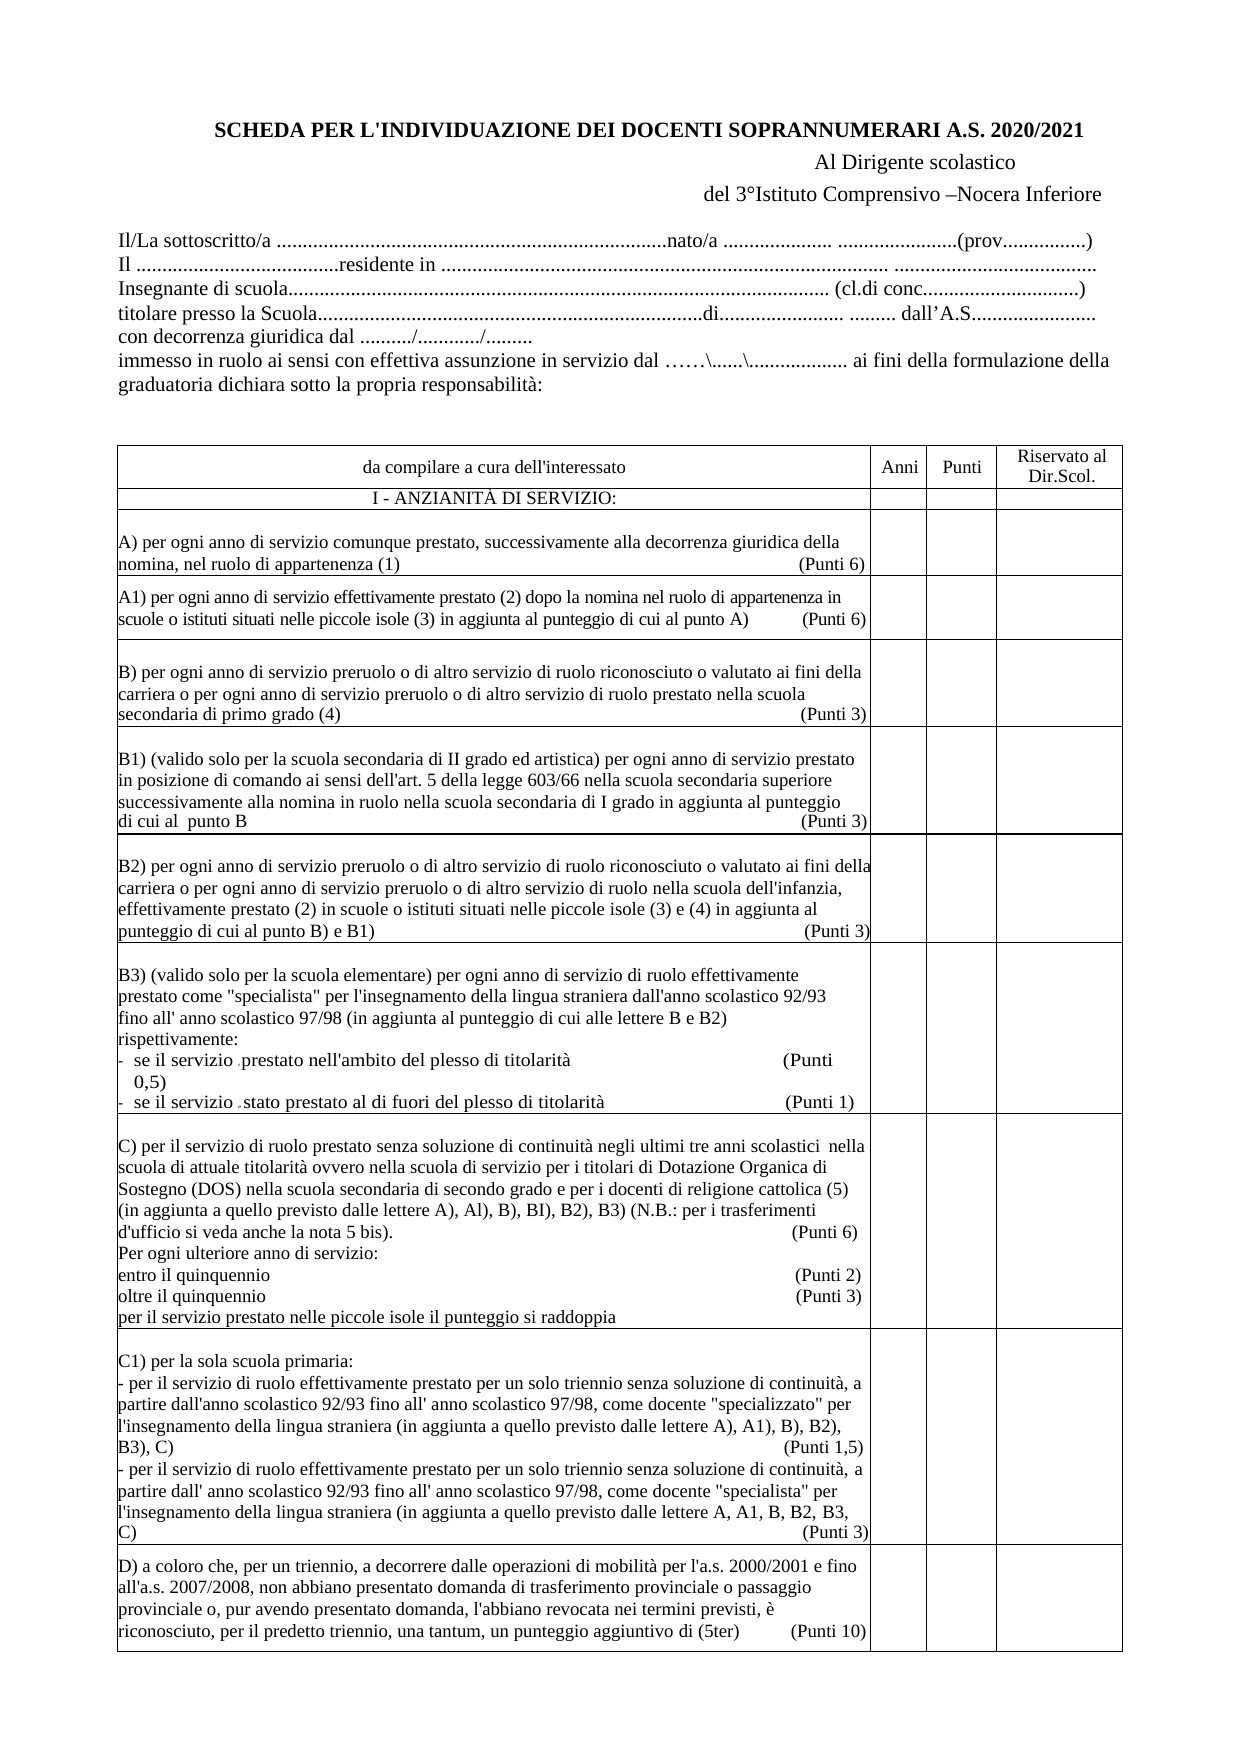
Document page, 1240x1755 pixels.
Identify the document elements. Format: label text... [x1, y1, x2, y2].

text immesso in ruolo ai sensi con effettiva assunzione in servizio dal ……\......\................... ai fini della formulazione della graduatoria dichiara sotto la propria responsabilità: [118, 349, 1135, 396]
table_cell [871, 943, 926, 1112]
table_cell B3) (valido solo per la scuola elementare) per ogni anno di servizio di ruolo effettivamente prestato come "specialista" per l'insegnamento della lingua straniera dall'anno scolastico 92/93 fino all' anno scolastico 97/98 (in aggiunta al punteggio di cui alle lettere B e B2) rispettivamente: se il servizio é prestato nell'ambito del plesso di titolarità (Punti 0,5) se il servizio é stato prestato al di fuori del plesso di titolarità (Punti 1) [118, 943, 870, 1112]
table_cell D) a coloro che, per un triennio, a decorrere dalle operazioni di mobilità per l'a.s. 2000/2001 e fino all'a.s. 2007/2008, non abbiano presentato domanda di trasferimento provinciale o passaggio provinciale o, pur avendo presentato domanda, l'abbiano revocata nei termini previsti, è riconosciuto, per il predetto triennio, una tantum, un punteggio aggiuntivo di (5ter) (Punti 10) [118, 1545, 870, 1651]
table_cell [997, 835, 1122, 942]
table_cell [927, 1114, 996, 1328]
text del 3°Istituto Comprensivo –Nocera Inferiore [664, 181, 1135, 206]
table_cell [997, 727, 1122, 833]
table_cell [997, 943, 1122, 1112]
table_cell C1) per la sola scuola primaria: per il servizio di ruolo effettivamente prestato per un solo triennio senza soluzione di continuità, a partire dall'anno scolastico 92/93 fino all' anno scolastico 97/98, come docente "specializzato" per l'insegnamento della lingua straniera (in aggiunta a quello previsto dalle lettere A), A1), B), B2), B3), C) (Punti 1,5) per il servizio di ruolo effettivamente prestato per un solo triennio senza soluzione di continuità, a partire dall' anno scolastico 92/93 fino all' anno scolastico 97/98, come docente "specialista" per l'insegnamento della lingua straniera (in aggiunta a quello previsto dalle lettere A, A1, B, B2, B3, C) (Punti 3) [118, 1329, 870, 1544]
table_header Punti [927, 446, 996, 488]
table_cell [871, 489, 926, 509]
text titolare presso la Scuola..........................................................................di........................ ......... dall’A.S........................ [118, 300, 1135, 324]
table_cell [997, 489, 1122, 509]
table_cell [997, 576, 1122, 639]
text SCHEDA PER L'INDIVIDUAZIONE DEI DOCENTI SOPRANNUMERARI A.S. 2020/2021 [214, 117, 1135, 142]
text Al Dirigente scolastico [214, 149, 1135, 174]
table_cell I - ANZIANITÀ DI SERVIZIO: [118, 489, 870, 509]
table_cell [927, 640, 996, 726]
table_cell [927, 943, 996, 1112]
table_cell C) per il servizio di ruolo prestato senza soluzione di continuità negli ultimi tre anni scolastici nella scuola di attuale titolarità ovvero nella scuola di servizio per i titolari di Dotazione Organica di Sostegno (DOS) nella scuola secondaria di secondo grado e per i docenti di religione cattolica (5) (in aggiunta a quello previsto dalle lettere A), Al), B), BI), B2), B3) (N.B.: per i trasferimenti d'ufficio si veda anche la nota 5 bis). (Punti 6) Per ogni ulteriore anno di servizio: entro il quinquennio (Punti 2) oltre il quinquennio (Punti 3) per il servizio prestato nelle piccole isole il punteggio si raddoppia [118, 1114, 870, 1328]
table_cell [871, 510, 926, 575]
table_cell [927, 489, 996, 509]
text Il .......................................residente in ...................................................................................... ....................................... [118, 252, 1135, 276]
table_cell [871, 835, 926, 942]
table_cell [997, 1329, 1122, 1544]
table_cell B1) (valido solo per la scuola secondaria di II grado ed artistica) per ogni anno di servizio prestato in posizione di comando ai sensi dell'art. 5 della legge 603/66 nella scuola secondaria superiore successivamente alla nomina in ruolo nella scuola secondaria di I grado in aggiunta al punteggio di cui al punto B (Punti 3) [118, 727, 870, 833]
table_cell [871, 1545, 926, 1651]
table_cell [997, 640, 1122, 726]
table_cell B2) per ogni anno di servizio preruolo o di altro servizio di ruolo riconosciuto o valutato ai fini della carriera o per ogni anno di servizio preruolo o di altro servizio di ruolo nella scuola dell'infanzia, effettivamente prestato (2) in scuole o istituti situati nelle piccole isole (3) e (4) in aggiunta al punteggio di cui al punto B) e B1) (Punti 3) [118, 835, 870, 942]
table_cell [871, 640, 926, 726]
table_cell [927, 1329, 996, 1544]
table_cell [927, 510, 996, 575]
table_cell [871, 576, 926, 639]
table_cell [927, 727, 996, 833]
text con decorrenza giuridica dal ........../............/......... [118, 324, 1135, 348]
table_cell [927, 1545, 996, 1651]
text Il/La sottoscritto/a ...........................................................................nato/a ..................... .......................(prov................) [118, 228, 1135, 252]
table_cell [871, 1114, 926, 1328]
table_cell [997, 1114, 1122, 1328]
table_header da compilare a cura dell'interessato [118, 446, 870, 488]
table_cell [927, 835, 996, 942]
table_header Anni [871, 446, 926, 488]
table_cell [997, 1545, 1122, 1651]
table_header Riservato al Dir.Scol. [997, 446, 1122, 488]
table_cell [997, 510, 1122, 575]
table_cell [871, 1329, 926, 1544]
table_cell B) per ogni anno di servizio preruolo o di altro servizio di ruolo riconosciuto o valutato ai fini della carriera o per ogni anno di servizio preruolo o di altro servizio di ruolo prestato nella scuola secondaria di primo grado (4) (Punti 3) [118, 640, 870, 726]
table_cell [927, 576, 996, 639]
text Insegnante di scuola........................................................................................................ (cl.di conc..............................) [118, 276, 1135, 300]
table_cell A1) per ogni anno di servizio effettivamente prestato (2) dopo la nomina nel ruolo di appartenenza in scuole o istituti situati nelle piccole isole (3) in aggiunta al punteggio di cui al punto A) (Punti 6) [118, 576, 870, 639]
table_cell A) per ogni anno di servizio comunque prestato, successivamente alla decorrenza giuridica della nomina, nel ruolo di appartenenza (1) (Punti 6) [118, 510, 870, 575]
table_cell [871, 727, 926, 833]
